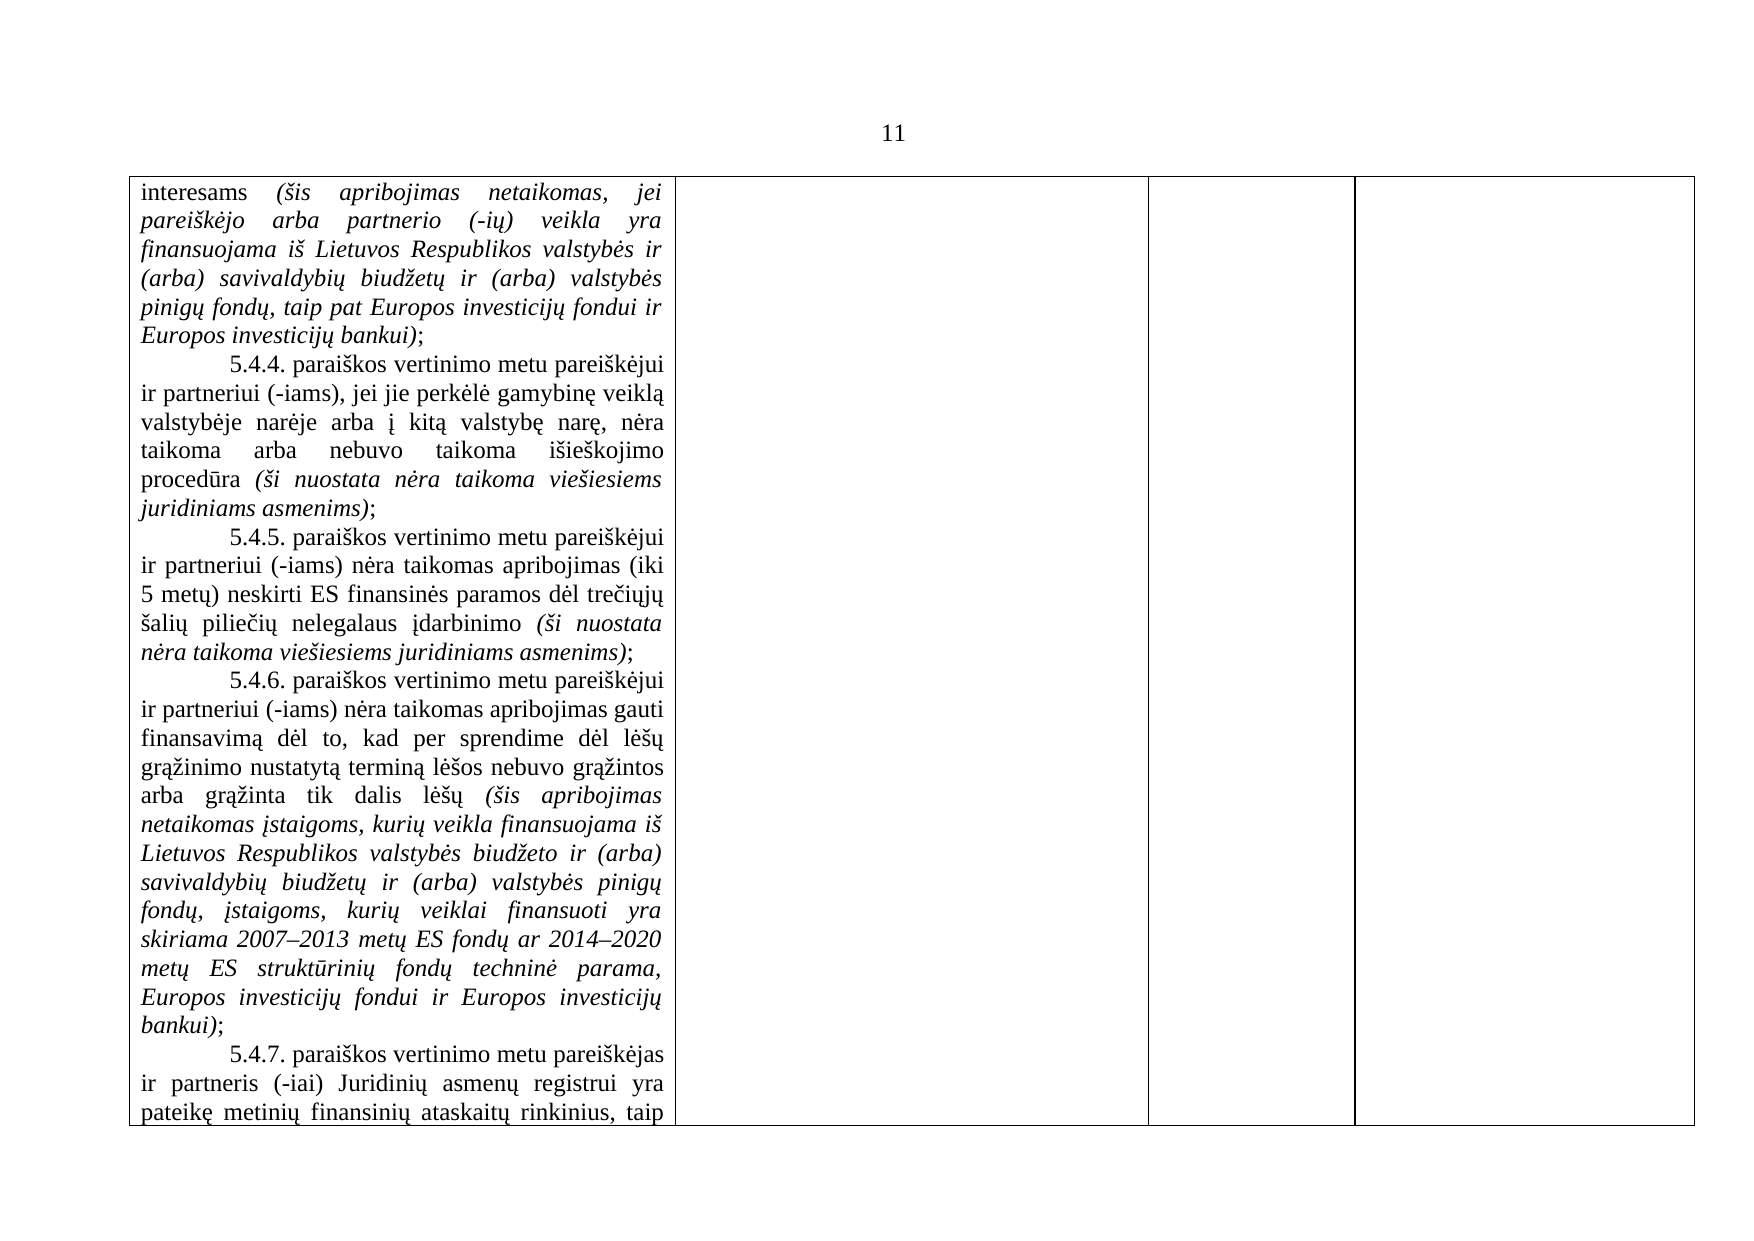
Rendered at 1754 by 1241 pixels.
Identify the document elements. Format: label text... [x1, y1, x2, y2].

table_cell [1149, 177, 1354, 1125]
table_cell [676, 177, 1148, 1125]
table_cell interesams (šis apribojimas netaikomas, jei pareiškėjo arba partnerio (-ių) veikla yra finansuojama iš Lietuvos Respublikos valstybės ir (arba) savivaldybių biudžetų ir (arba) valstybės pinigų fondų, taip pat Europos investicijų fondui ir Europos investicijų bankui); 5.4.4. paraiškos vertinimo metu pareiškėjui ir partneriui (-iams), jei jie perkėlė gamybinę veiklą valstybėje narėje arba į kitą valstybę narę, nėra taikoma arba nebuvo taikoma išieškojimo procedūra (ši nuostata nėra taikoma viešiesiems juridiniams asmenims); 5.4.5. paraiškos vertinimo metu pareiškėjui ir partneriui (-iams) nėra taikomas apribojimas (iki 5 metų) neskirti ES finansinės paramos dėl trečiųjų šalių piliečių nelegalaus įdarbinimo (ši nuostata nėra taikoma viešiesiems juridiniams asmenims); 5.4.6. paraiškos vertinimo metu pareiškėjui ir partneriui (-iams) nėra taikomas apribojimas gauti finansavimą dėl to, kad per sprendime dėl lėšų grąžinimo nustatytą terminą lėšos nebuvo grąžintos arba grąžinta tik dalis lėšų (šis apribojimas netaikomas įstaigoms, kurių veikla finansuojama iš Lietuvos Respublikos valstybės biudžeto ir (arba) savivaldybių biudžetų ir (arba) valstybės pinigų fondų, įstaigoms, kurių veiklai finansuoti yra skiriama 2007–2013 metų ES fondų ar 2014–2020 metų ES struktūrinių fondų techninė parama, Europos investicijų fondui ir Europos investicijų bankui); 5.4.7. paraiškos vertinimo metu pareiškėjas ir partneris (-iai) Juridinių asmenų registrui yra pateikę metinių finansinių ataskaitų rinkinius, taip [130, 177, 675, 1125]
table_cell [1356, 177, 1694, 1125]
